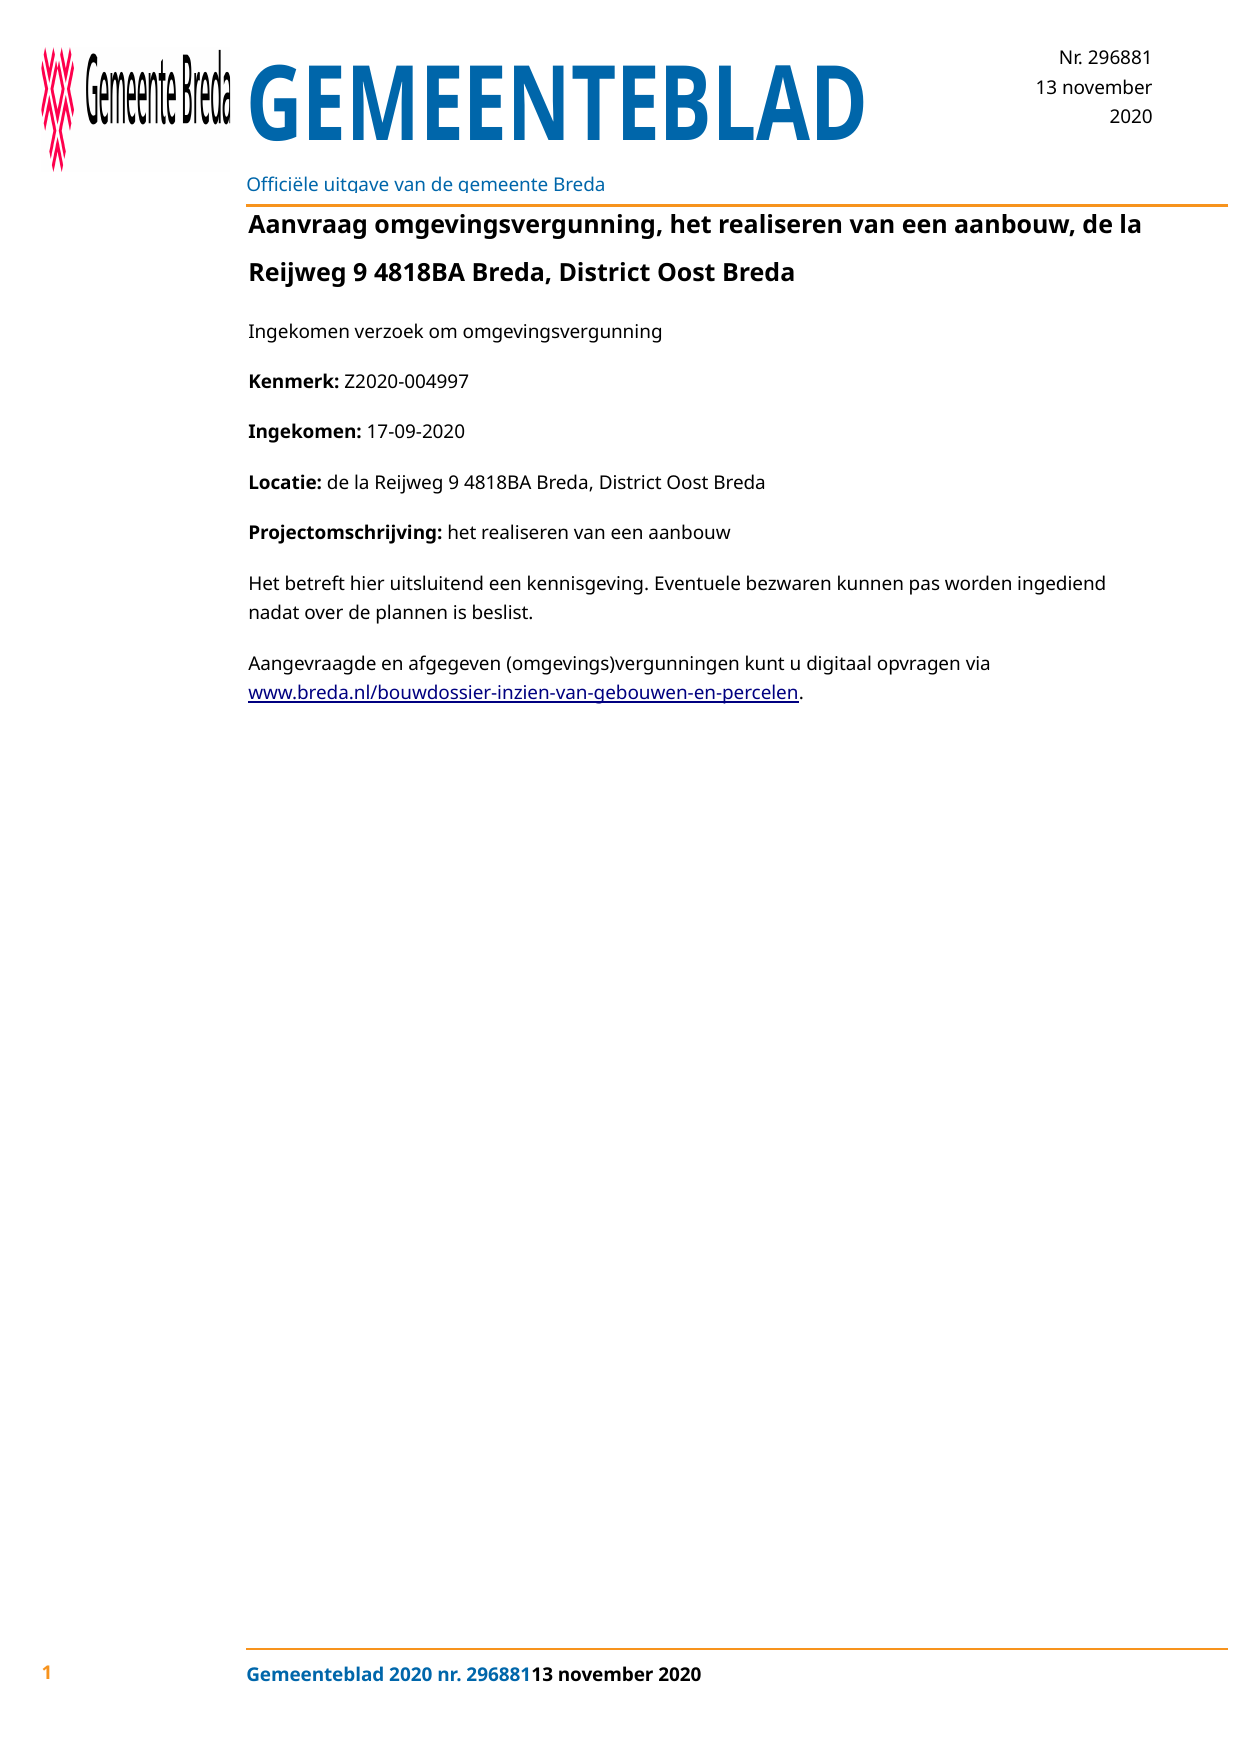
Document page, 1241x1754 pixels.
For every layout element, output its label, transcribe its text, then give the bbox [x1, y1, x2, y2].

text Projectomschrijving: het realiseren van een aanbouw [248, 519, 1152, 545]
text Het betreft hier uitsluitend een kennisgeving. Eventuele bezwaren kunnen pas worden ingediend nadat over de plannen is beslist. [248, 570, 1152, 625]
text Locatie: de la Reijweg 9 4818BA Breda, District Oost Breda [248, 469, 1152, 495]
text Ingekomen verzoek om omgevingsvergunning [248, 318, 1152, 344]
picture [41, 47, 231, 172]
text Kenmerk: Z2020-004997 [248, 368, 1152, 394]
text Aangevraagde en afgegeven (omgevings)vergunningen kunt u digitaal opvragen via www.breda.nl/bouwdossier-inzien-van-gebouwen-en-percelen. [248, 650, 1152, 705]
text Aanvraag omgevingsvergunning, het realiseren van een aanbouw, de la Reijweg 9 4818BA Breda, District Oost Breda [248, 207, 1152, 288]
text Ingekomen: 17-09-2020 [248, 419, 1152, 444]
